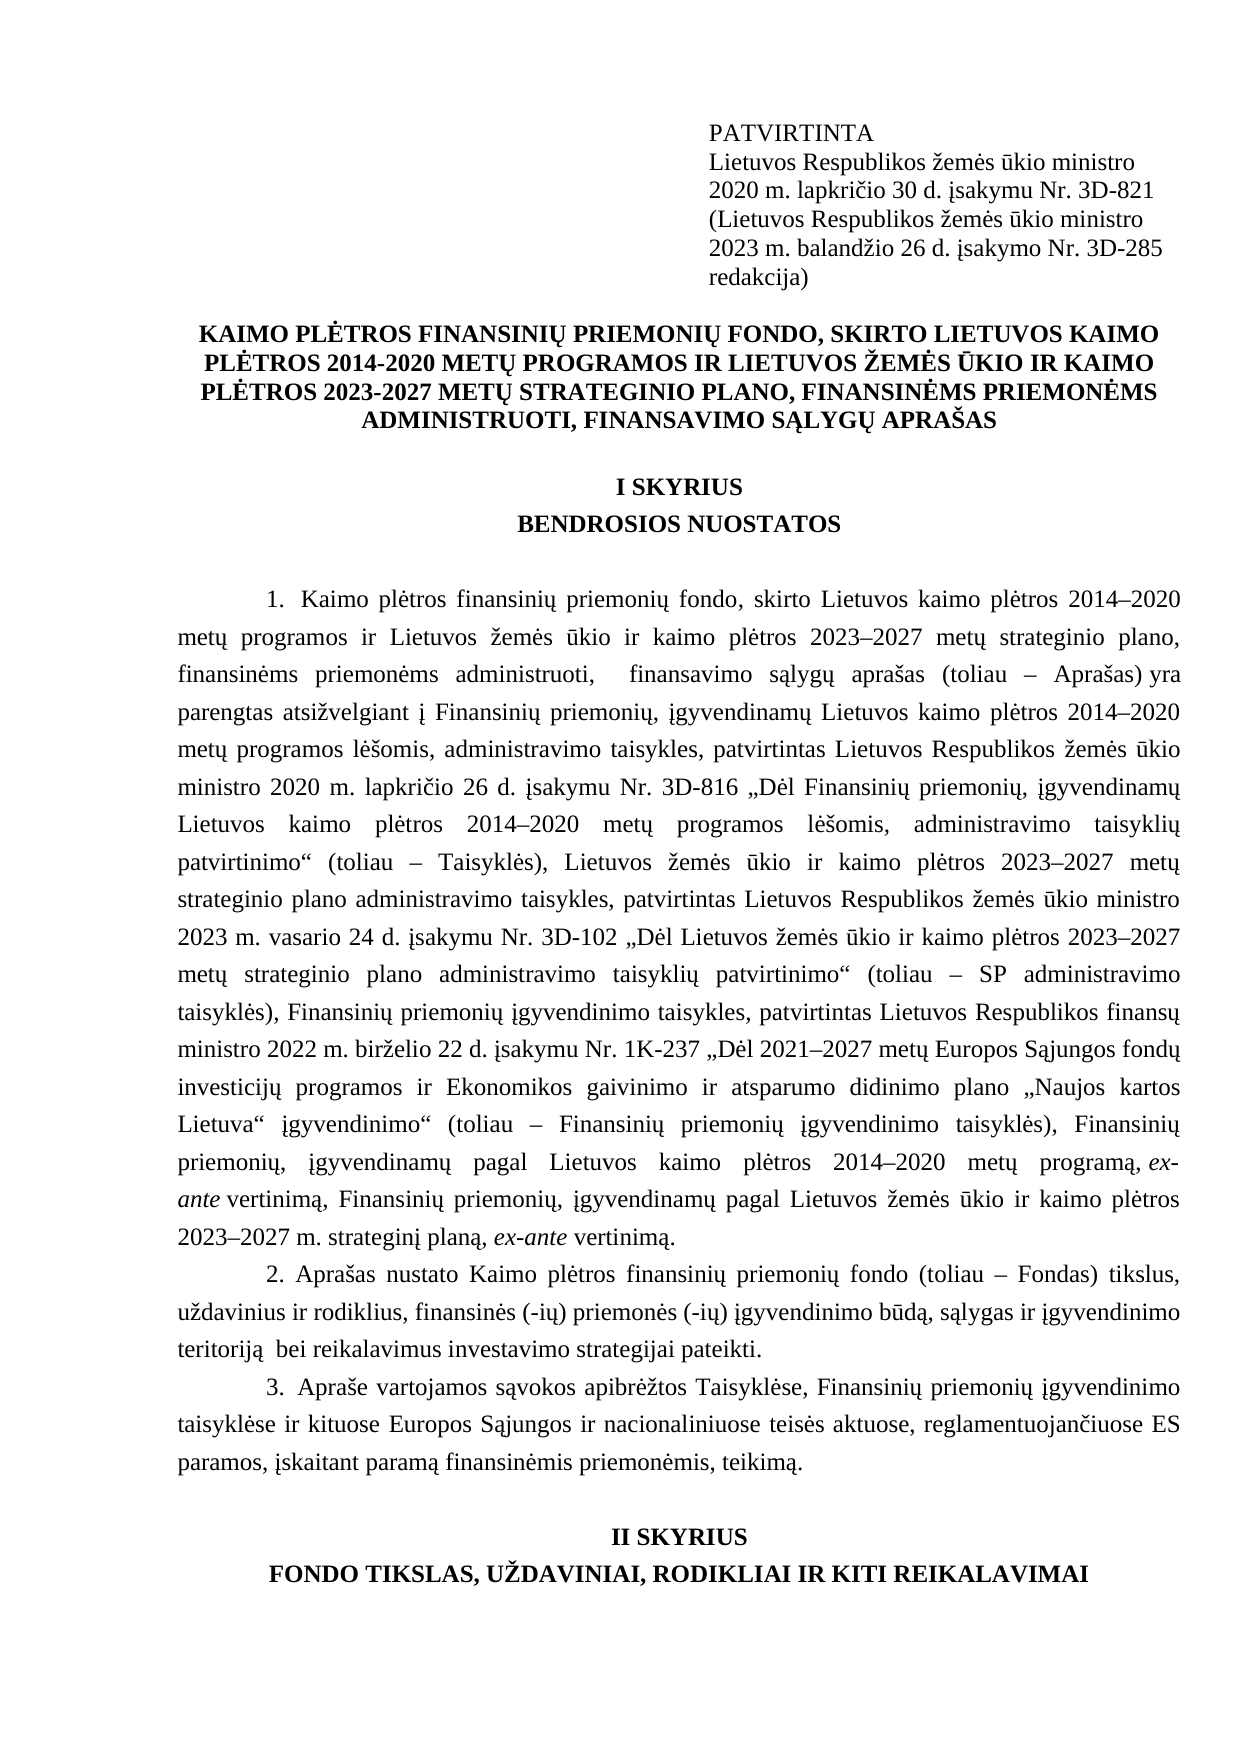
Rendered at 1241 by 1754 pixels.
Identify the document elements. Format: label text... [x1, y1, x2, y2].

text FONDO TIKSLAS, UŽDAVINIAI, RODIKLIAI IR KITI REIKALAVIMAI [177, 1551, 1181, 1588]
text II SKYRIUS [177, 1513, 1181, 1551]
text 2. Aprašas nustato Kaimo plėtros finansinių priemonių fondo (toliau – Fondas) tikslus, uždavinius ir rodiklius, finansinės (-ių) priemonės (-ių) įgyvendinimo būdą, sąlygas ir įgyvendinimo teritoriją bei reikalavimus investavimo strategijai pateikti. [177, 1251, 1181, 1363]
text 1. Kaimo plėtros finansinių priemonių fondo, skirto Lietuvos kaimo plėtros 2014–2020 metų programos ir Lietuvos žemės ūkio ir kaimo plėtros 2023–2027 metų strateginio plano, finansinėms priemonėms administruoti, finansavimo sąlygų aprašas (toliau – Aprašas) yra parengtas atsižvelgiant į Finansinių priemonių, įgyvendinamų Lietuvos kaimo plėtros 2014–2020 metų programos lėšomis, administravimo taisykles, patvirtintas Lietuvos Respublikos žemės ūkio ministro 2020 m. lapkričio 26 d. įsakymu Nr. 3D-816 „Dėl Finansinių priemonių, įgyvendinamų Lietuvos kaimo plėtros 2014–2020 metų programos lėšomis, administravimo taisyklių patvirtinimo“ (toliau – Taisyklės), Lietuvos žemės ūkio ir kaimo plėtros 2023–2027 metų strateginio plano administravimo taisykles, patvirtintas Lietuvos Respublikos žemės ūkio ministro 2023 m. vasario 24 d. įsakymu Nr. 3D-102 „Dėl Lietuvos žemės ūkio ir kaimo plėtros 2023–2027 metų strateginio plano administravimo taisyklių patvirtinimo“ (toliau – SP administravimo taisyklės), Finansinių priemonių įgyvendinimo taisykles, patvirtintas Lietuvos Respublikos finansų ministro 2022 m. birželio 22 d. įsakymu Nr. 1K-237 „Dėl 2021–2027 metų Europos Sąjungos fondų investicijų programos ir Ekonomikos gaivinimo ir atsparumo didinimo plano „Naujos kartos Lietuva“ įgyvendinimo“ (toliau – Finansinių priemonių įgyvendinimo taisyklės), Finansinių priemonių, įgyvendinamų pagal Lietuvos kaimo plėtros 2014–2020 metų programą, ex-ante vertinimą, Finansinių priemonių, įgyvendinamų pagal Lietuvos žemės ūkio ir kaimo plėtros 2023–2027 m. strateginį planą, ex-ante vertinimą. [177, 576, 1181, 1251]
text Lietuvos Respublikos žemės ūkio ministro [177, 147, 1181, 176]
text PATVIRTINTA [177, 118, 1181, 147]
text redakcija) [177, 262, 1181, 291]
text (Lietuvos Respublikos žemės ūkio ministro [177, 204, 1181, 233]
text 3. Apraše vartojamos sąvokos apibrėžtos Taisyklėse, Finansinių priemonių įgyvendinimo taisyklėse ir kituose Europos Sąjungos ir nacionaliniuose teisės aktuose, reglamentuojančiuose ES paramos, įskaitant paramą finansinėmis priemonėmis, teikimą. [177, 1363, 1181, 1476]
text I SKYRIUS [177, 463, 1181, 501]
text 2023 m. balandžio 26 d. įsakymo Nr. 3D-285 [177, 233, 1181, 262]
text 2020 m. lapkričio 30 d. įsakymu Nr. 3D-821 [177, 176, 1181, 204]
text BENDROSIOS NUOSTATOS [177, 501, 1181, 538]
text KAIMO PLĖTROS FINANSINIŲ PRIEMONIŲ FONDO, SKIRTO LIETUVOS KAIMO PLĖTROS 2014-2020 METŲ PROGRAMOS IR LIETUVOS ŽEMĖS ŪKIO IR KAIMO PLĖTROS 2023-2027 METŲ STRATEGINIO PLANO, FINANSINĖMS PRIEMONĖMS ADMINISTRUOTI, FINANSAVIMO SĄLYGŲ APRAŠAS [177, 319, 1181, 434]
